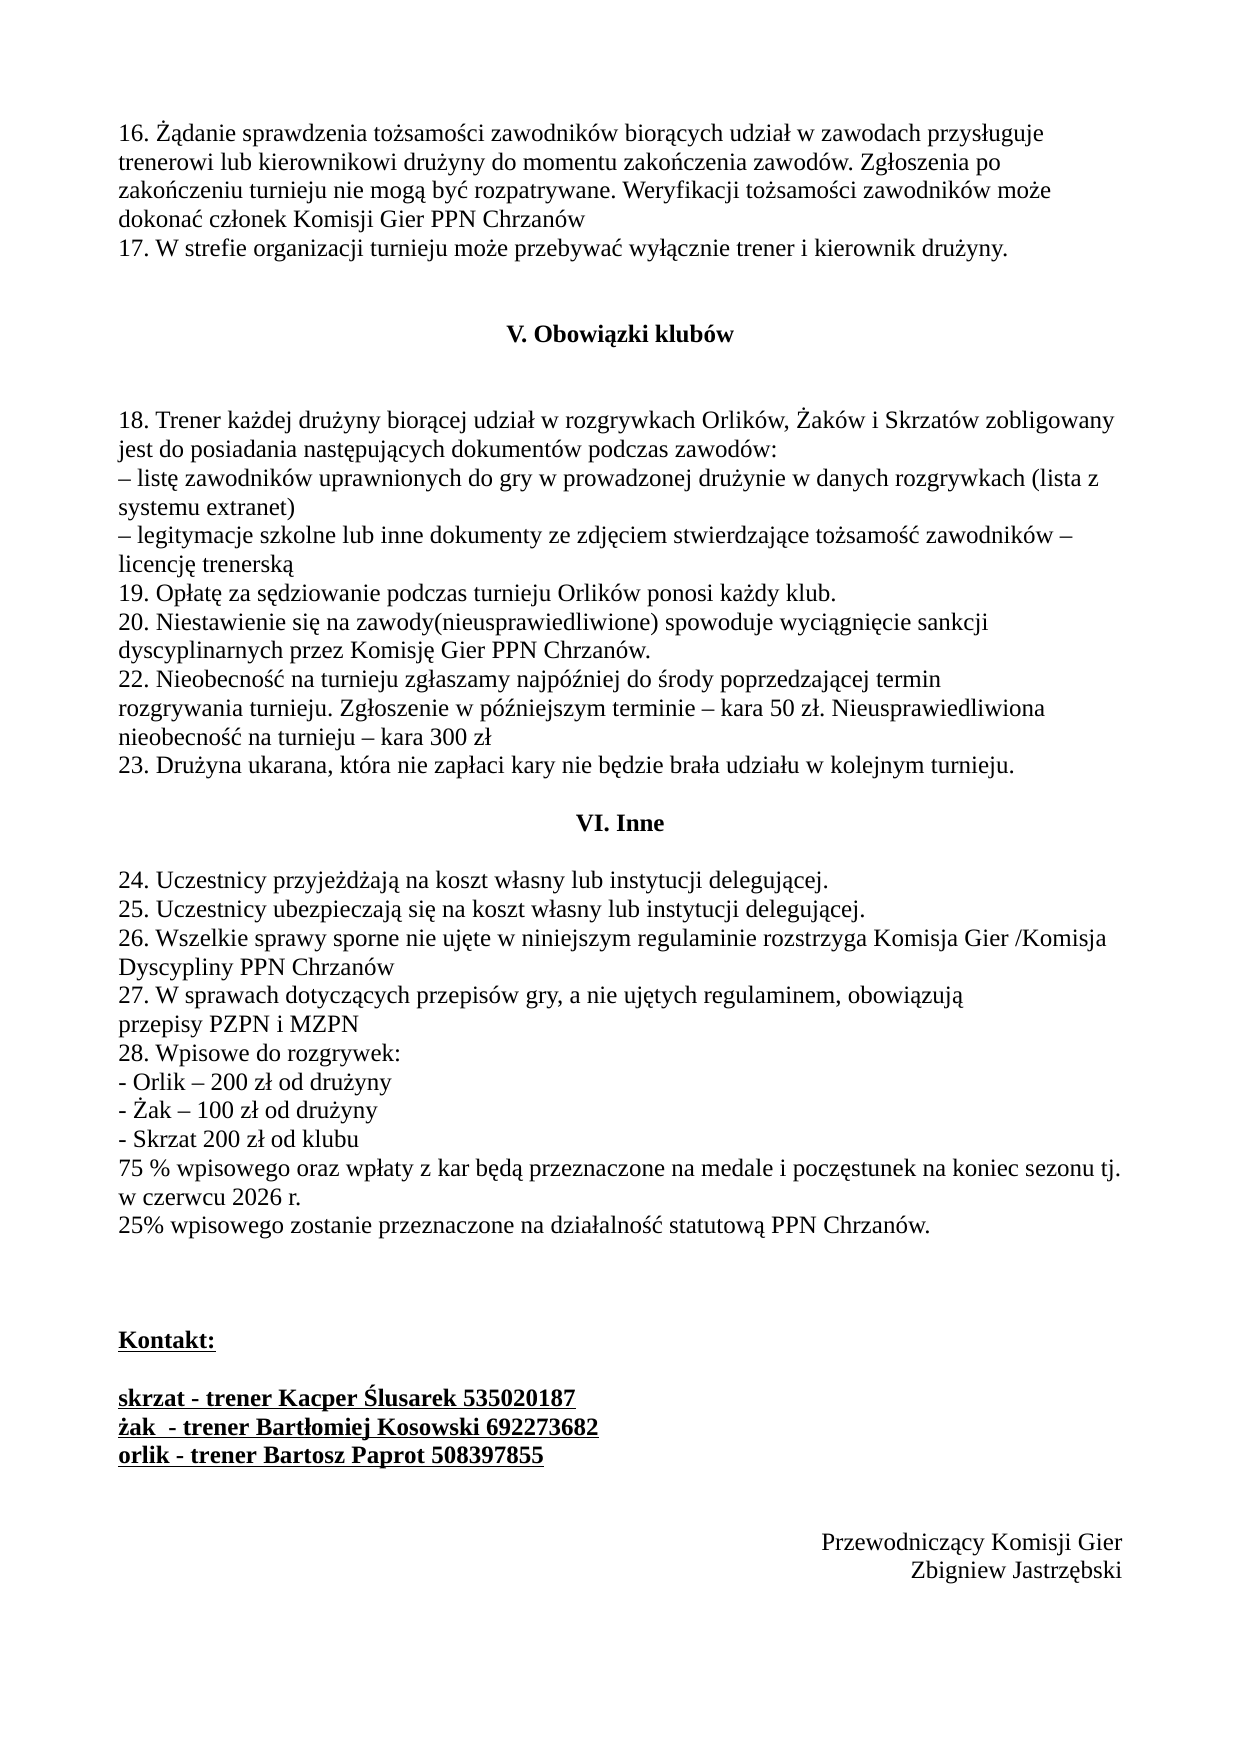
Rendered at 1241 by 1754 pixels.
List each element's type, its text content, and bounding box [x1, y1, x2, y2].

text 22. Nieobecność na turnieju zgłaszamy najpóźniej do środy poprzedzającej termin [118, 664, 1122, 693]
text 24. Uczestnicy przyjeżdżają na koszt własny lub instytucji delegującej. [118, 866, 1122, 894]
text 19. Opłatę za sędziowanie podczas turnieju Orlików ponosi każdy klub. [118, 578, 1122, 607]
text – listę zawodników uprawnionych do gry w prowadzonej drużynie w danych rozgrywkach (lista z systemu extranet) [118, 463, 1122, 521]
text orlik - trener Bartosz Paprot 508397855 [118, 1441, 1122, 1469]
text 20. Niestawienie się na zawody(nieusprawiedliwione) spowoduje wyciągnięcie sankcji dyscyplinarnych przez Komisję Gier PPN Chrzanów. [118, 607, 1122, 664]
text Kontakt: [118, 1326, 1122, 1354]
text 16. Żądanie sprawdzenia tożsamości zawodników biorących udział w zawodach przysługuje trenerowi lub kierownikowi drużyny do momentu zakończenia zawodów. Zgłoszenia po zakończeniu turnieju nie mogą być rozpatrywane. Weryfikacji tożsamości zawodników może dokonać członek Komisji Gier PPN Chrzanów [118, 118, 1122, 233]
text rozgrywania turnieju. Zgłoszenie w późniejszym terminie – kara 50 zł. Nieusprawiedliwiona nieobecność na turnieju – kara 300 zł [118, 693, 1122, 751]
text 28. Wpisowe do rozgrywek: [118, 1038, 1122, 1067]
text Zbigniew Jastrzębski [118, 1556, 1122, 1584]
text 25% wpisowego zostanie przeznaczone na działalność statutową PPN Chrzanów. [118, 1211, 1122, 1239]
text skrzat - trener Kacper Ślusarek 535020187 [118, 1383, 1122, 1412]
text - Żak – 100 zł od drużyny [118, 1096, 1122, 1124]
text przepisy PZPN i MZPN [118, 1009, 1122, 1038]
text 26. Wszelkie sprawy sporne nie ujęte w niniejszym regulaminie rozstrzyga Komisja Gier /Komisja Dyscypliny PPN Chrzanów [118, 923, 1122, 981]
text 75 % wpisowego oraz wpłaty z kar będą przeznaczone na medale i poczęstunek na koniec sezonu tj. w czerwcu 2026 r. [118, 1153, 1122, 1211]
text - Orlik – 200 zł od drużyny [118, 1067, 1122, 1096]
text V. Obowiązki klubów [118, 319, 1122, 348]
text 17. W strefie organizacji turnieju może przebywać wyłącznie trener i kierownik drużyny. [118, 233, 1122, 262]
text – legitymacje szkolne lub inne dokumenty ze zdjęciem stwierdzające tożsamość zawodników – licencję trenerską [118, 521, 1122, 578]
text 23. Drużyna ukarana, która nie zapłaci kary nie będzie brała udziału w kolejnym turnieju. [118, 751, 1122, 779]
text VI. Inne [118, 808, 1122, 837]
text Przewodniczący Komisji Gier [118, 1527, 1122, 1556]
text 27. W sprawach dotyczących przepisów gry, a nie ujętych regulaminem, obowiązują [118, 981, 1122, 1009]
text żak - trener Bartłomiej Kosowski 692273682 [118, 1412, 1122, 1441]
text 25. Uczestnicy ubezpieczają się na koszt własny lub instytucji delegującej. [118, 894, 1122, 923]
text - Skrzat 200 zł od klubu [118, 1124, 1122, 1153]
text 18. Trener każdej drużyny biorącej udział w rozgrywkach Orlików, Żaków i Skrzatów zobligowany jest do posiadania następujących dokumentów podczas zawodów: [118, 406, 1122, 463]
